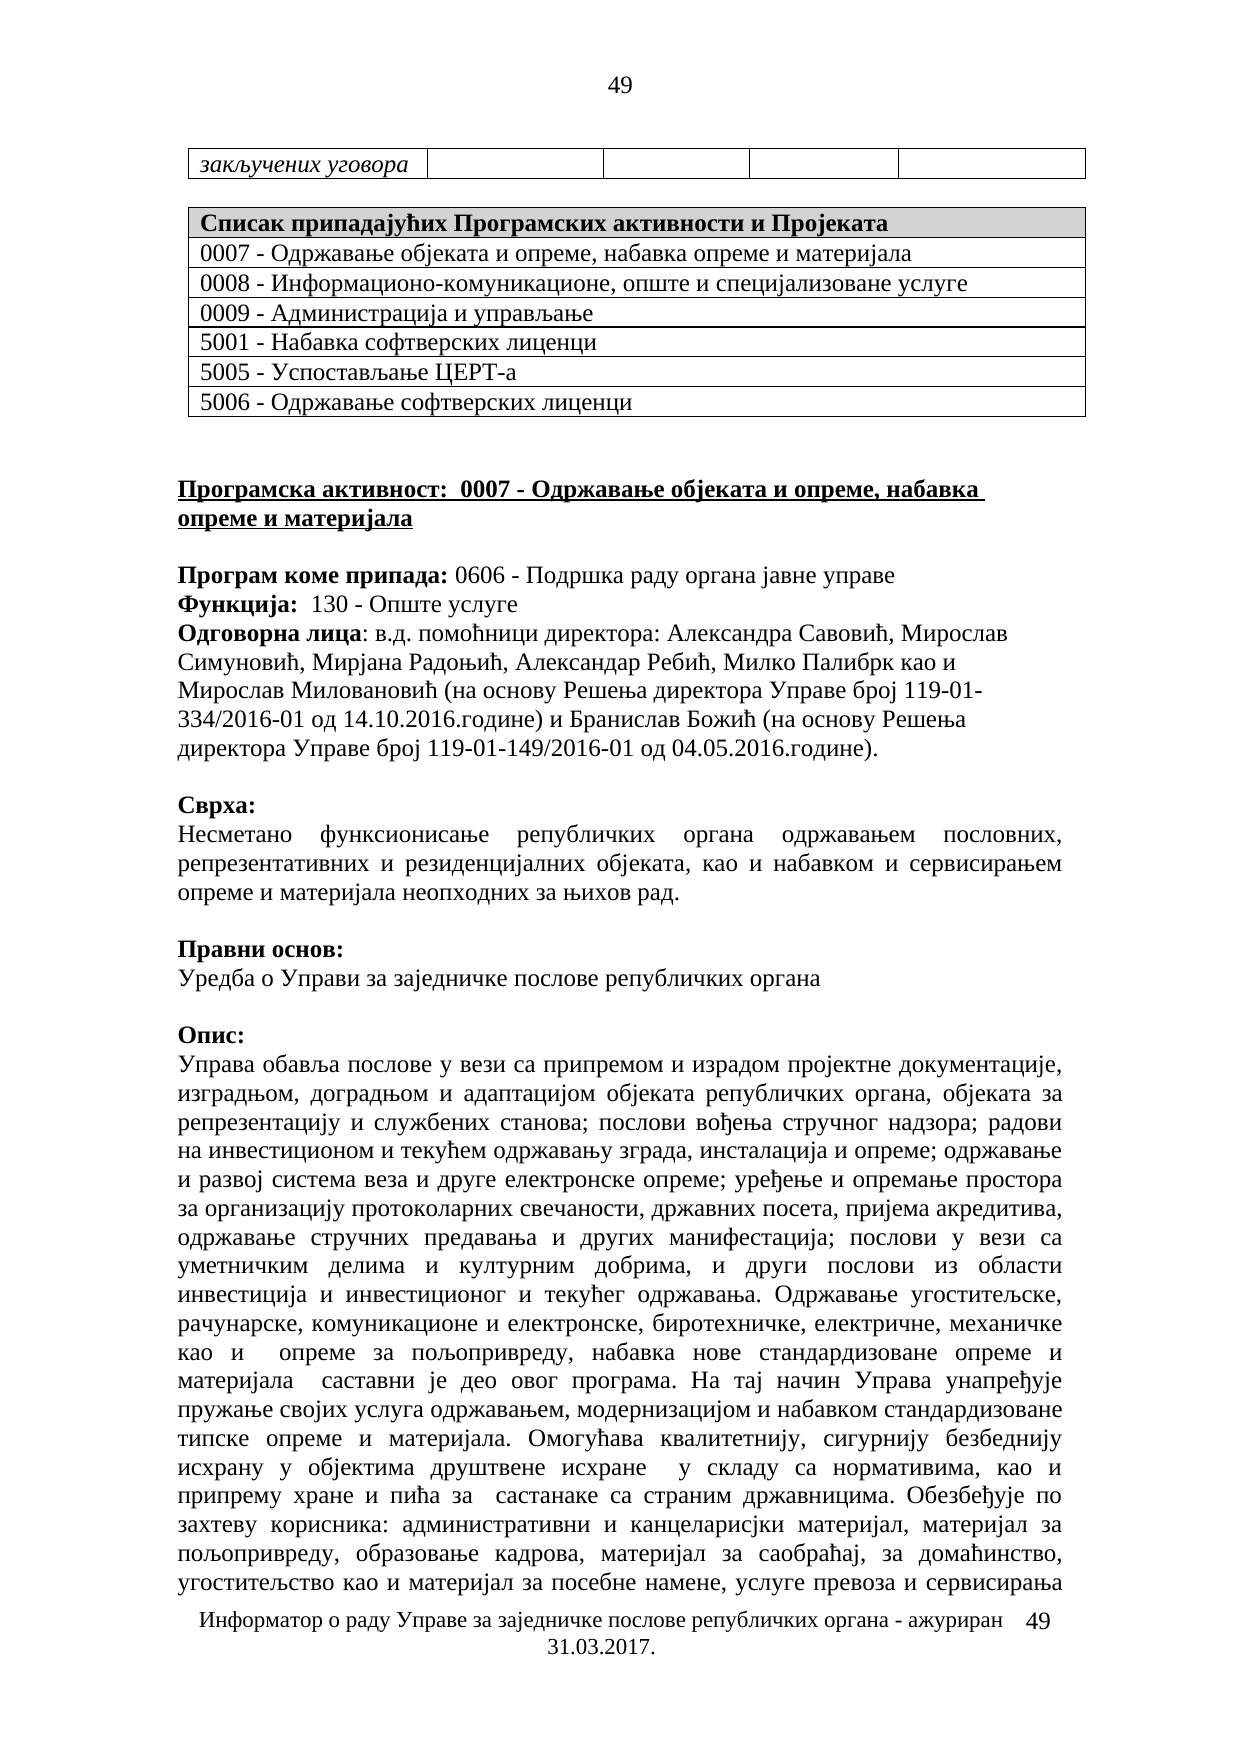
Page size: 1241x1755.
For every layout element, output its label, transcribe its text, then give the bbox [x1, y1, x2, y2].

table_cell 5001 - Набавка софтверских лиценци [189, 328, 1085, 356]
table_cell 0007 - Одржавање објеката и oпреме, набавка опреме и материјала [189, 238, 1085, 267]
text Програмска активност: 0007 - Одржавање објеката и oпреме, набавка опреме и материјала [177, 446, 1063, 532]
text Правни основ: Уредба о Управи за заједничке послове републичких органа [177, 906, 1063, 1021]
table_cell 0009 - Администрација и управљање [189, 298, 1085, 326]
table_cell [604, 149, 749, 177]
table_cell - [750, 149, 898, 177]
table_cell [428, 149, 603, 177]
text Несметано функсионисање републичких органа одржавањем пословних, репрезентативних и резиденцијалних објеката, као и набавком и сервисирањем опреме и материјала неопходних за њихов рад. [177, 819, 1063, 906]
table_cell 5006 - Одржавање софтверских лиценци [189, 387, 1085, 416]
table_header Списак припадајућих Програмских активности и Пројеката [189, 208, 1085, 237]
text Програм коме припада: 0606 - Подршка раду органа јавне управе Функција: 130 - Опште услуге Одговорна лица: в.д. помоћници директора: Александра Савовић, Мирослав Симуновић, Мирјана Радоњић, Александар Ребић, Милко Палибрк као и Мирослав Миловановић (на основу Решења директора Управе број 119-01-334/2016-01 од 14.10.2016.године) и Бранислав Божић (на основу Решења директора Управе број 119-01-149/2016-01 од 04.05.2016.године). [177, 532, 1063, 762]
table_cell закључених уговора [189, 149, 427, 177]
text Сврха: [177, 791, 1063, 819]
text Управа обавља послове у вези са припремом и израдом пројектне документације, изградњом, доградњом и адаптацијом објеката републичких органа, објеката за репрезентацију и службених станова; послови вођења стручног надзора; радови на инвестиционом и текућем одржавању зграда, инсталација и опреме; одржавање и развој система веза и друге електронске опреме; уређење и опремање простора за организацију протоколарних свечаности, државних посета, пријема акредитива, одржавање стручних предавања и других манифестација; послови у вези са уметничким делима и културним добрима, и други послови из области инвестиција и инвестиционог и текућег одржавања. Одржавање угоститељске, рачунарске, комуникационе и електронске, биротехничке, електричне, механичке као и опреме за пољопривреду, набавка нове стандардизоване опреме и материјала саставни је део овог програма. На тај начин Управа унапређује пружање својих услуга одржавањем, модернизацијом и набавком стандардизоване типске опреме и материјала. Омогућава квалитетнију, сигурнију безбеднију исхрану у објектима друштвене исхране у складу са нормативима, као и припрему хране и пића за састанаке са страним државницима. Обезбеђује по захтеву корисника: административни и канцеларисјки материјал, материјал за пољопривреду, образовање кадрова, материјал за саобраћај, за домаћинство, угоститељство као и материјал за посебне намене, услуге превоза и сервисирања [177, 1049, 1063, 1596]
text Опис: [177, 1021, 1063, 1049]
table_cell [899, 149, 1085, 177]
table_cell 0008 - Информационо-комуникационе, опште и специјализоване услуге [189, 268, 1085, 297]
table_cell 5005 - Успостављање ЦЕРТ-а [189, 357, 1085, 386]
